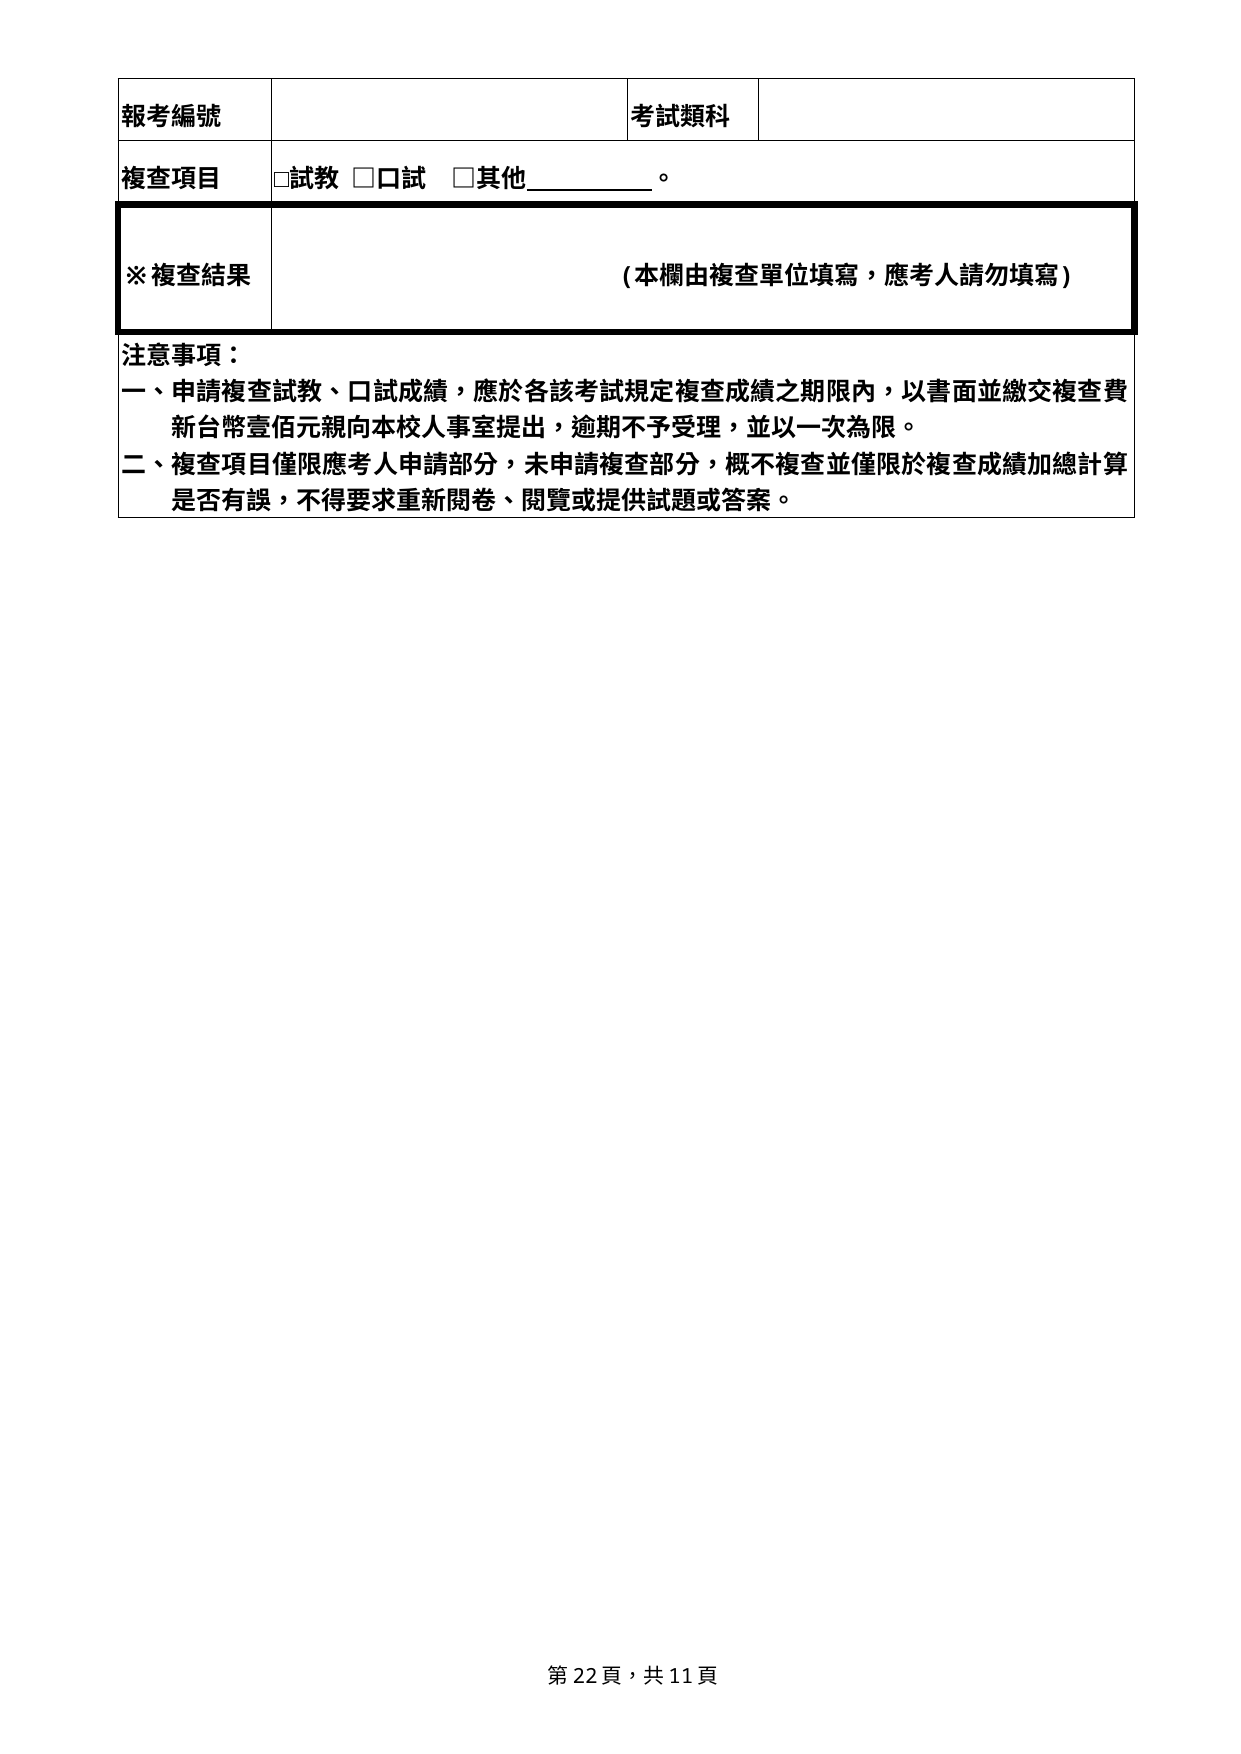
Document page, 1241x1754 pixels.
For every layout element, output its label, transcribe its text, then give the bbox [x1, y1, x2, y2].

table_cell 報考編號 [119, 79, 271, 140]
table_cell 注意事項： 一、申請複查試教、口試成績，應於各該考試規定複查成績之期限內，以書面並繳交複查費新台幣壹佰元親向本校人事室提出，逾期不予受理，並以一次為限。 二、複查項目僅限應考人申請部分，未申請複查部分，概不複查並僅限於複查成績加總計算是否有誤，不得要求重新閱卷、閱覽或提供試題或答案。 [119, 335, 1134, 517]
table_cell 考試類科 [628, 79, 758, 140]
table_cell [759, 79, 1134, 140]
table_cell [272, 79, 627, 140]
table_cell ※複查結果 [121, 208, 271, 329]
table_cell (本欄由複查單位填寫，應考人請勿填寫) [272, 208, 1131, 329]
table_cell □試教 □口試 □其他 。 [272, 141, 1134, 201]
table_cell 複查項目 [119, 141, 271, 201]
